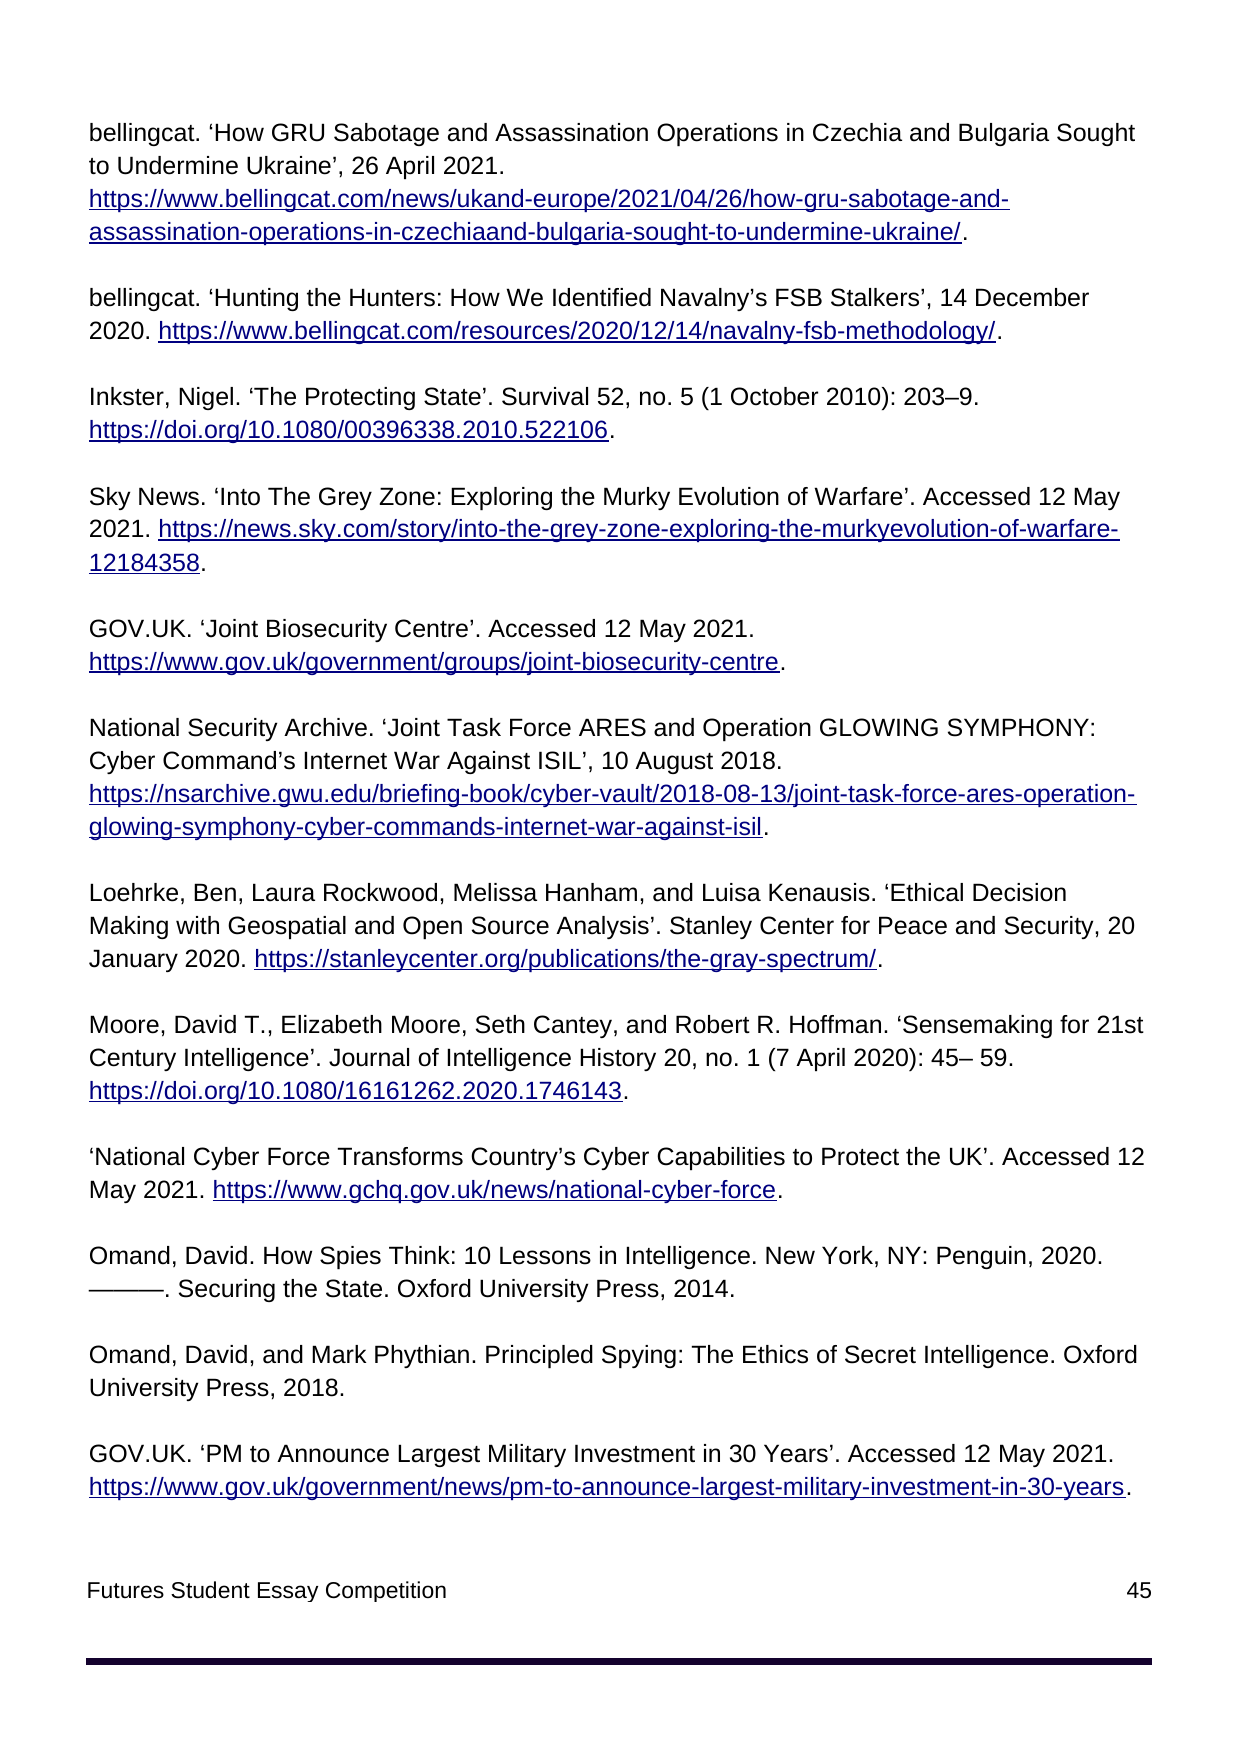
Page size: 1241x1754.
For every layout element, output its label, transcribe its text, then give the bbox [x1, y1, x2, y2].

text Omand, David, and Mark Phythian. Principled Spying: The Ethics of Secret Intelligence. Oxford University Press, 2018. [89, 1340, 1152, 1402]
text Inkster, Nigel. ‘The Protecting State’. Survival 52, no. 5 (1 October 2010): 203–9. https://doi.org/10.1080/00396338.2010.522106. [89, 382, 1152, 444]
text GOV.UK. ‘Joint Biosecurity Centre’. Accessed 12 May 2021. https://www.gov.uk/government/groups/joint-biosecurity-centre. [89, 613, 1152, 675]
text bellingcat. ‘Hunting the Hunters: How We Identified Navalny’s FSB Stalkers’, 14 December 2020. https://www.bellingcat.com/resources/2020/12/14/navalny-fsb-methodology/. [89, 283, 1152, 345]
text Loehrke, Ben, Laura Rockwood, Melissa Hanham, and Luisa Kenausis. ‘Ethical Decision Making with Geospatial and Open Source Analysis’. Stanley Center for Peace and Security, 20 January 2020. https://stanleycenter.org/publications/the-gray-spectrum/. [89, 878, 1152, 972]
text Sky News. ‘Into The Grey Zone: Exploring the Murky Evolution of Warfare’. Accessed 12 May 2021. https://news.sky.com/story/into-the-grey-zone-exploring-the-murkyevolution-of-warfare-12184358. [89, 481, 1152, 576]
text Moore, David T., Elizabeth Moore, Seth Cantey, and Robert R. Hoffman. ‘Sensemaking for 21st Century Intelligence’. Journal of Intelligence History 20, no. 1 (7 April 2020): 45– 59. https://doi.org/10.1080/16161262.2020.1746143. [89, 1010, 1152, 1104]
text ‘National Cyber Force Transforms Country’s Cyber Capabilities to Protect the UK’. Accessed 12 May 2021. https://www.gchq.gov.uk/news/national-cyber-force. [89, 1142, 1152, 1204]
text bellingcat. ‘How GRU Sabotage and Assassination Operations in Czechia and Bulgaria Sought to Undermine Ukraine’, 26 April 2021. https://www.bellingcat.com/news/ukand-europe/2021/04/26/how-gru-sabotage-and-assassination-operations-in-czechiaand-bulgaria-sought-to-undermine-ukraine/. [89, 118, 1152, 246]
text Omand, David. How Spies Think: 10 Lessons in Intelligence. New York, NY: Penguin, 2020. ———. Securing the State. Oxford University Press, 2014. [89, 1241, 1152, 1303]
text GOV.UK. ‘PM to Announce Largest Military Investment in 30 Years’. Accessed 12 May 2021. https://www.gov.uk/government/news/pm-to-announce-largest-military-investment-in-30-years. [89, 1439, 1152, 1501]
text National Security Archive. ‘Joint Task Force ARES and Operation GLOWING SYMPHONY: Cyber Command’s Internet War Against ISIL’, 10 August 2018. https://nsarchive.gwu.edu/briefing-book/cyber-vault/2018-08-13/joint-task-force-ares-operation-glowing-symphony-cyber-commands-internet-war-against-isil. [89, 713, 1152, 840]
